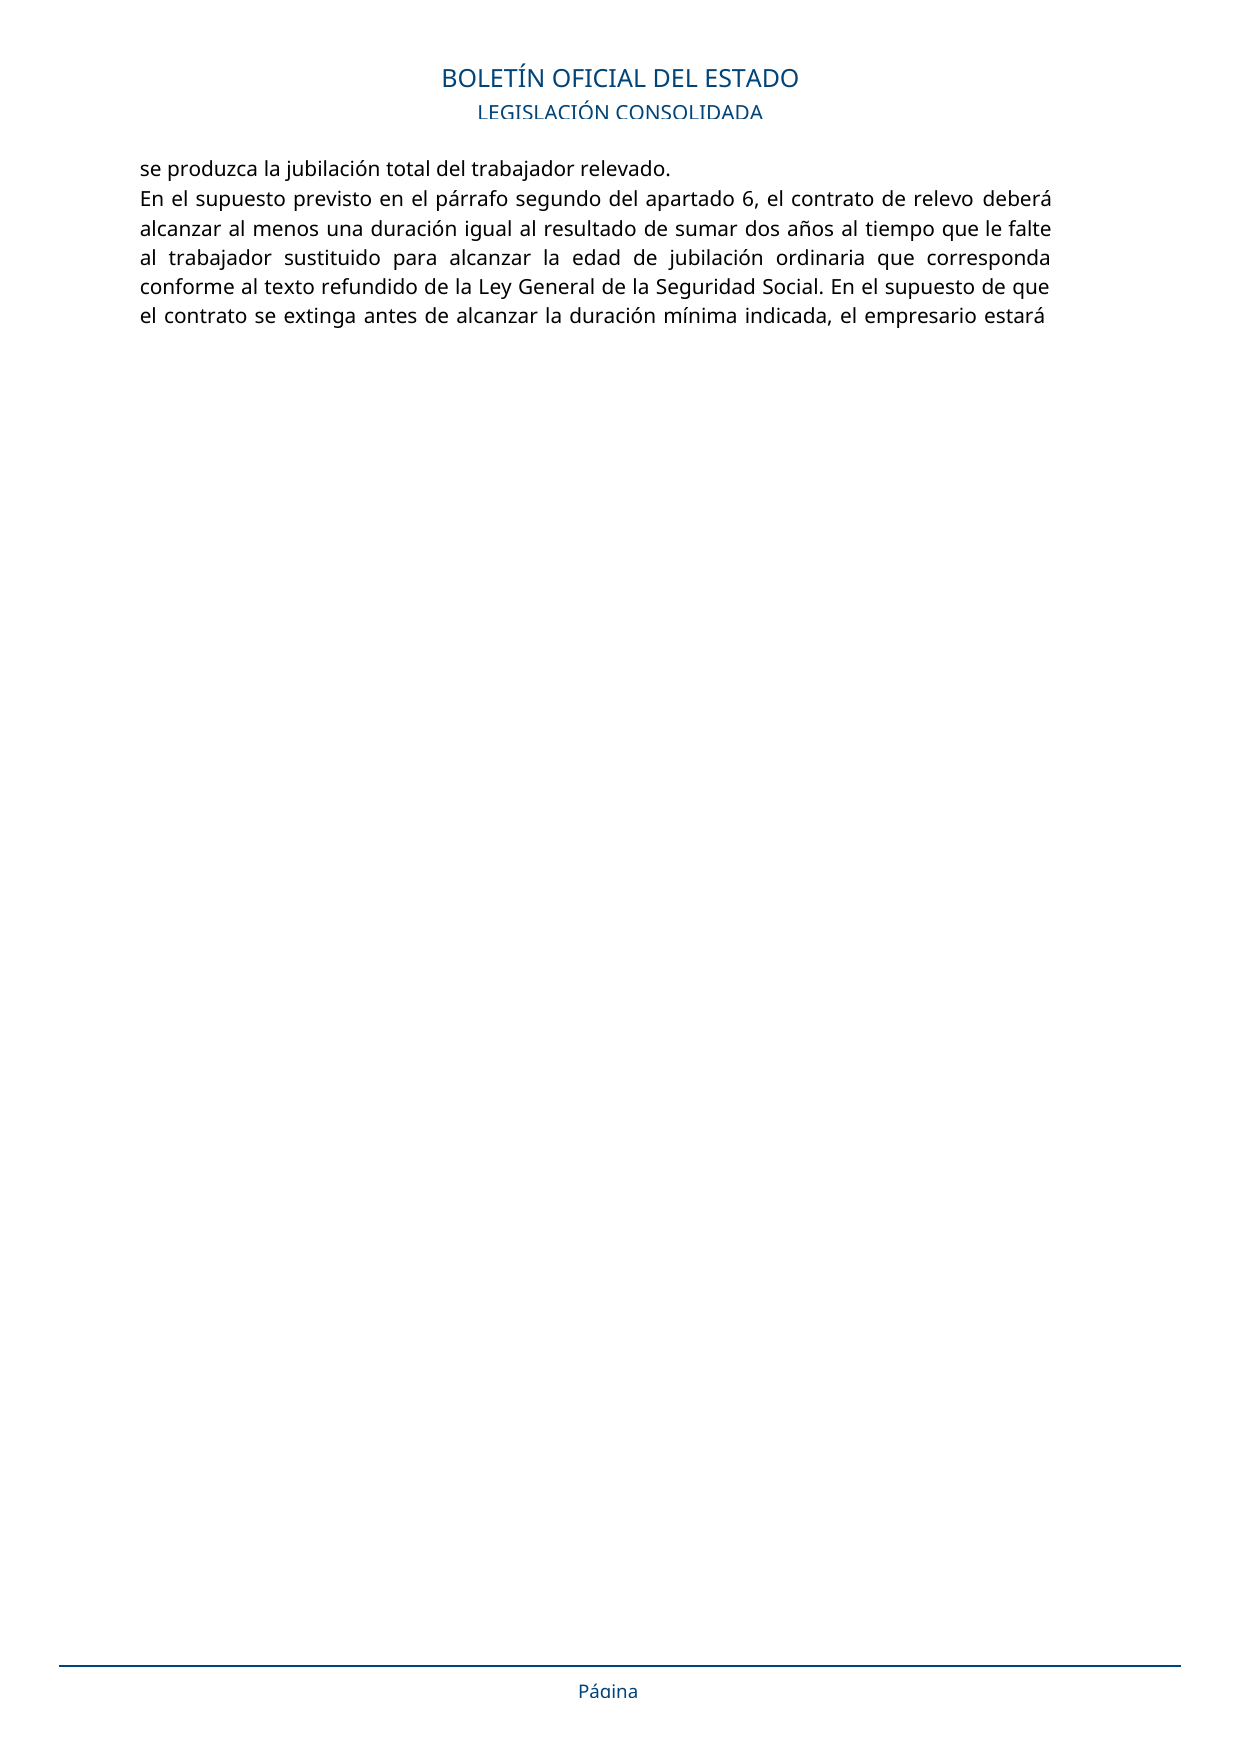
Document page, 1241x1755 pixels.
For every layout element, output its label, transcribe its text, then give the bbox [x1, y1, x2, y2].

text En el supuesto previsto en el párrafo segundo del apartado 6, el contrato de relevo deberá alcanzar al menos una duración igual al resultado de sumar dos años al tiempo que le falte al trabajador sustituido para alcanzar la edad de jubilación ordinaria que corresponda conforme al texto refundido de la Ley General de la Seguridad Social. En el supuesto de que el contrato se extinga antes de alcanzar la duración mínima indicada, el empresario estará [139, 184, 1052, 330]
list se produzca la jubilación total del trabajador relevado. [139, 154, 1052, 183]
